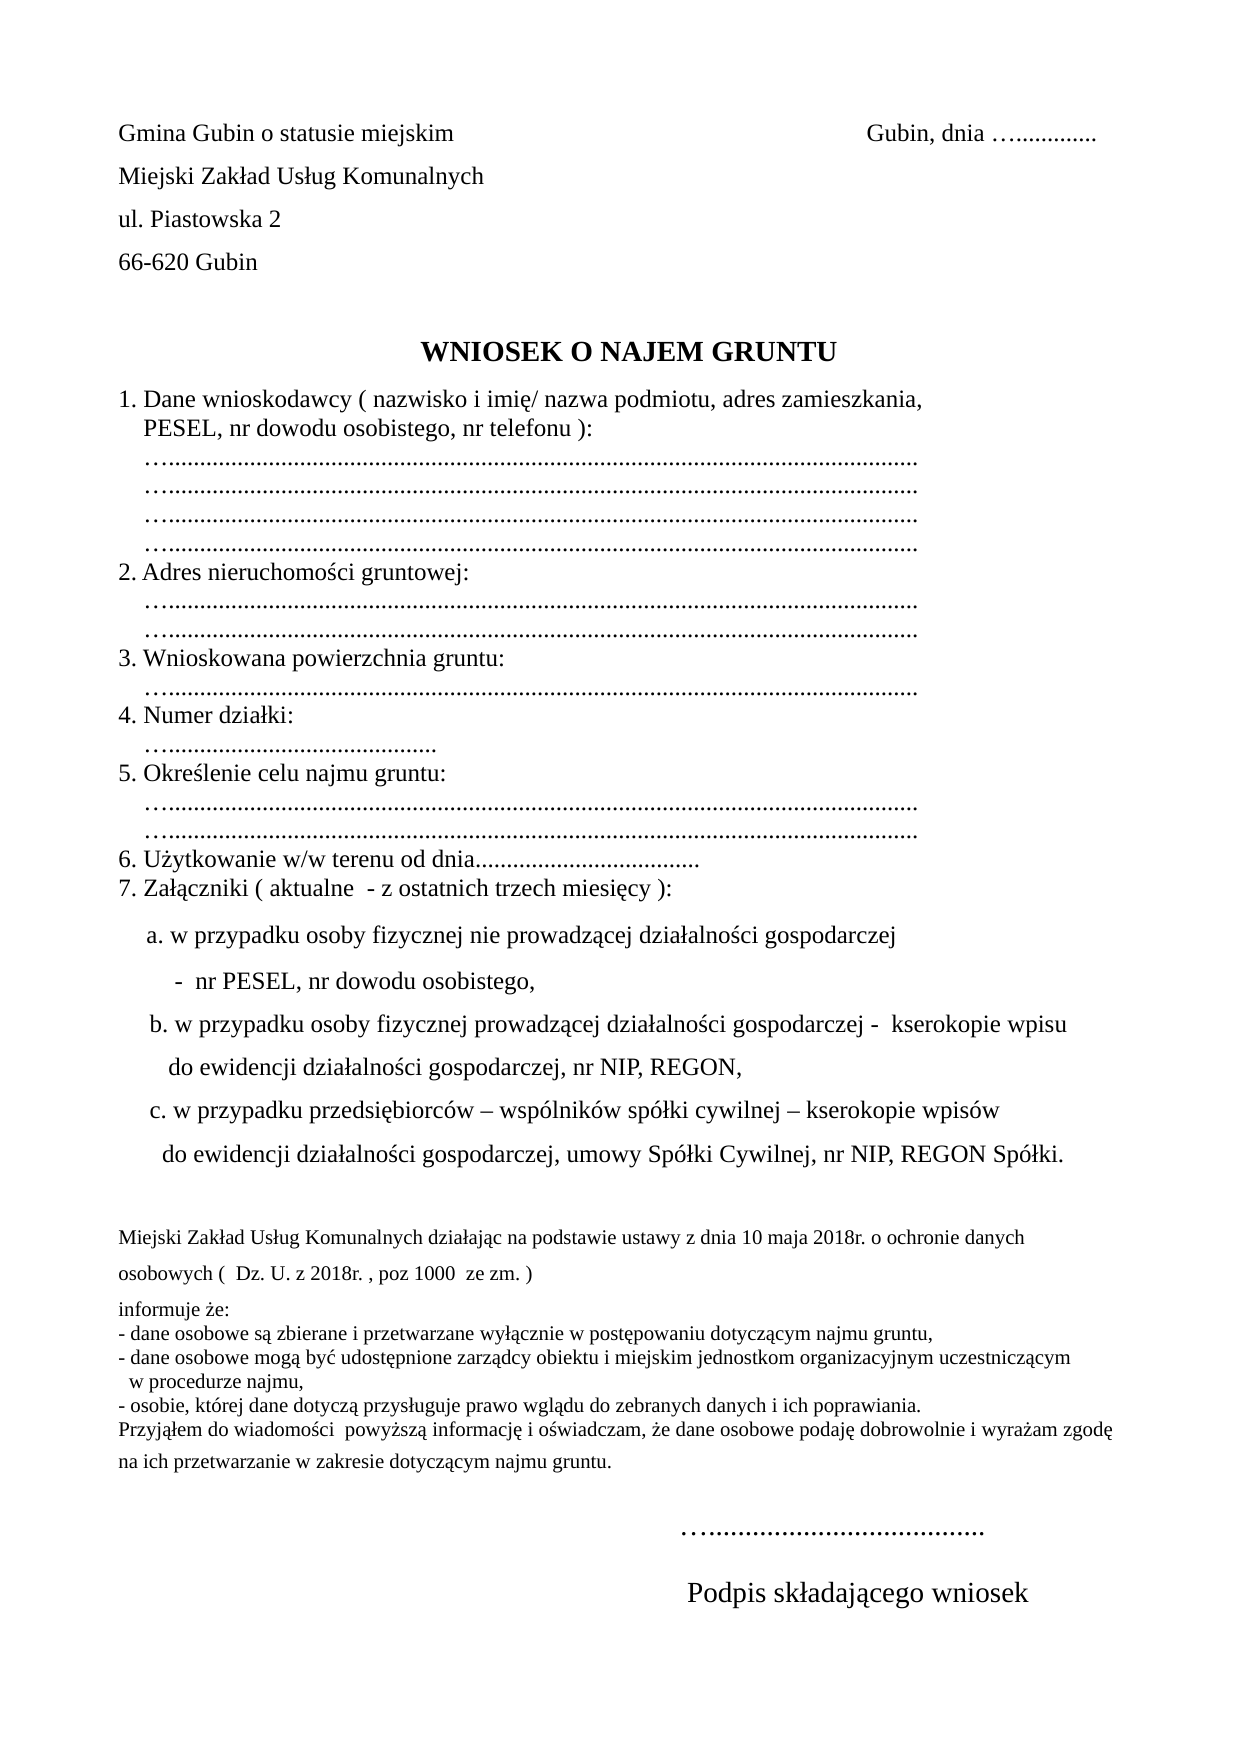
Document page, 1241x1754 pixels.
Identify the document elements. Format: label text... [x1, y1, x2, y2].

text 5. Określenie celu najmu gruntu: [118, 758, 1122, 787]
text w procedurze najmu, [118, 1369, 1122, 1393]
text na ich przetwarzanie w zakresie dotyczącym najmu gruntu. [118, 1441, 1122, 1475]
text 2. Adres nieruchomości gruntowej: [118, 557, 1122, 585]
text …........................................................................................................................ [118, 470, 1122, 499]
text 66-620 Gubin [118, 247, 1122, 276]
text do ewidencji działalności gospodarczej, umowy Spółki Cywilnej, nr NIP, REGON Spółki. [118, 1139, 1122, 1167]
text …...................................... [118, 1508, 1122, 1542]
text - nr PESEL, nr dowodu osobistego, [118, 966, 1122, 995]
text Podpis składającego wniosek [118, 1576, 1122, 1609]
text 6. Użytkowanie w/w terenu od dnia.................................... [118, 844, 1122, 873]
text …........................................................................................................................ [118, 499, 1122, 528]
text …........................................................................................................................ [118, 585, 1122, 614]
text PESEL, nr dowodu osobistego, nr telefonu ): [118, 413, 1122, 442]
text Miejski Zakład Usług Komunalnych działając na podstawie ustawy z dnia 10 maja 2018r. o ochronie danych osobowych ( Dz. U. z 2018r. , poz 1000 ze zm. ) [118, 1225, 1122, 1285]
text ul. Piastowska 2 [118, 204, 1122, 233]
text 1. Dane wnioskodawcy ( nazwisko i imię/ nazwa podmiotu, adres zamieszkania, [118, 384, 1122, 413]
text informuje że: [118, 1297, 1122, 1321]
text c. w przypadku przedsiębiorców – wspólników spółki cywilnej – kserokopie wpisów [118, 1096, 1122, 1124]
text - dane osobowe mogą być udostępnione zarządcy obiektu i miejskim jednostkom organizacyjnym uczestniczącym [118, 1345, 1122, 1369]
text Przyjąłem do wiadomości powyższą informację i oświadczam, że dane osobowe podaję dobrowolnie i wyrażam zgodę [118, 1417, 1122, 1441]
text Gmina Gubin o statusie miejskim Gubin, dnia …............. [118, 118, 1122, 147]
text WNIOSEK O NAJEM GRUNTU [118, 334, 1122, 367]
text a. w przypadku osoby fizycznej nie prowadzącej działalności gospodarczej [118, 916, 1122, 949]
text …........................................... [118, 729, 1122, 758]
text - osobie, której dane dotyczą przysługuje prawo wglądu do zebranych danych i ich poprawiania. [118, 1393, 1122, 1417]
text - dane osobowe są zbierane i przetwarzane wyłącznie w postępowaniu dotyczącym najmu gruntu, [118, 1321, 1122, 1345]
text Miejski Zakład Usług Komunalnych [118, 161, 1122, 190]
text do ewidencji działalności gospodarczej, nr NIP, REGON, [118, 1052, 1122, 1081]
text 4. Numer działki: [118, 700, 1122, 729]
text …........................................................................................................................ [118, 815, 1122, 844]
text 3. Wnioskowana powierzchnia gruntu: [118, 643, 1122, 672]
text …........................................................................................................................ [118, 787, 1122, 815]
text …........................................................................................................................ [118, 672, 1122, 700]
text b. w przypadku osoby fizycznej prowadzącej działalności gospodarczej - kserokopie wpisu [118, 1009, 1122, 1038]
text …........................................................................................................................ [118, 614, 1122, 643]
text 7. Załączniki ( aktualne - z ostatnich trzech miesięcy ): [118, 873, 1122, 902]
text …........................................................................................................................ [118, 528, 1122, 557]
text …........................................................................................................................ [118, 442, 1122, 470]
